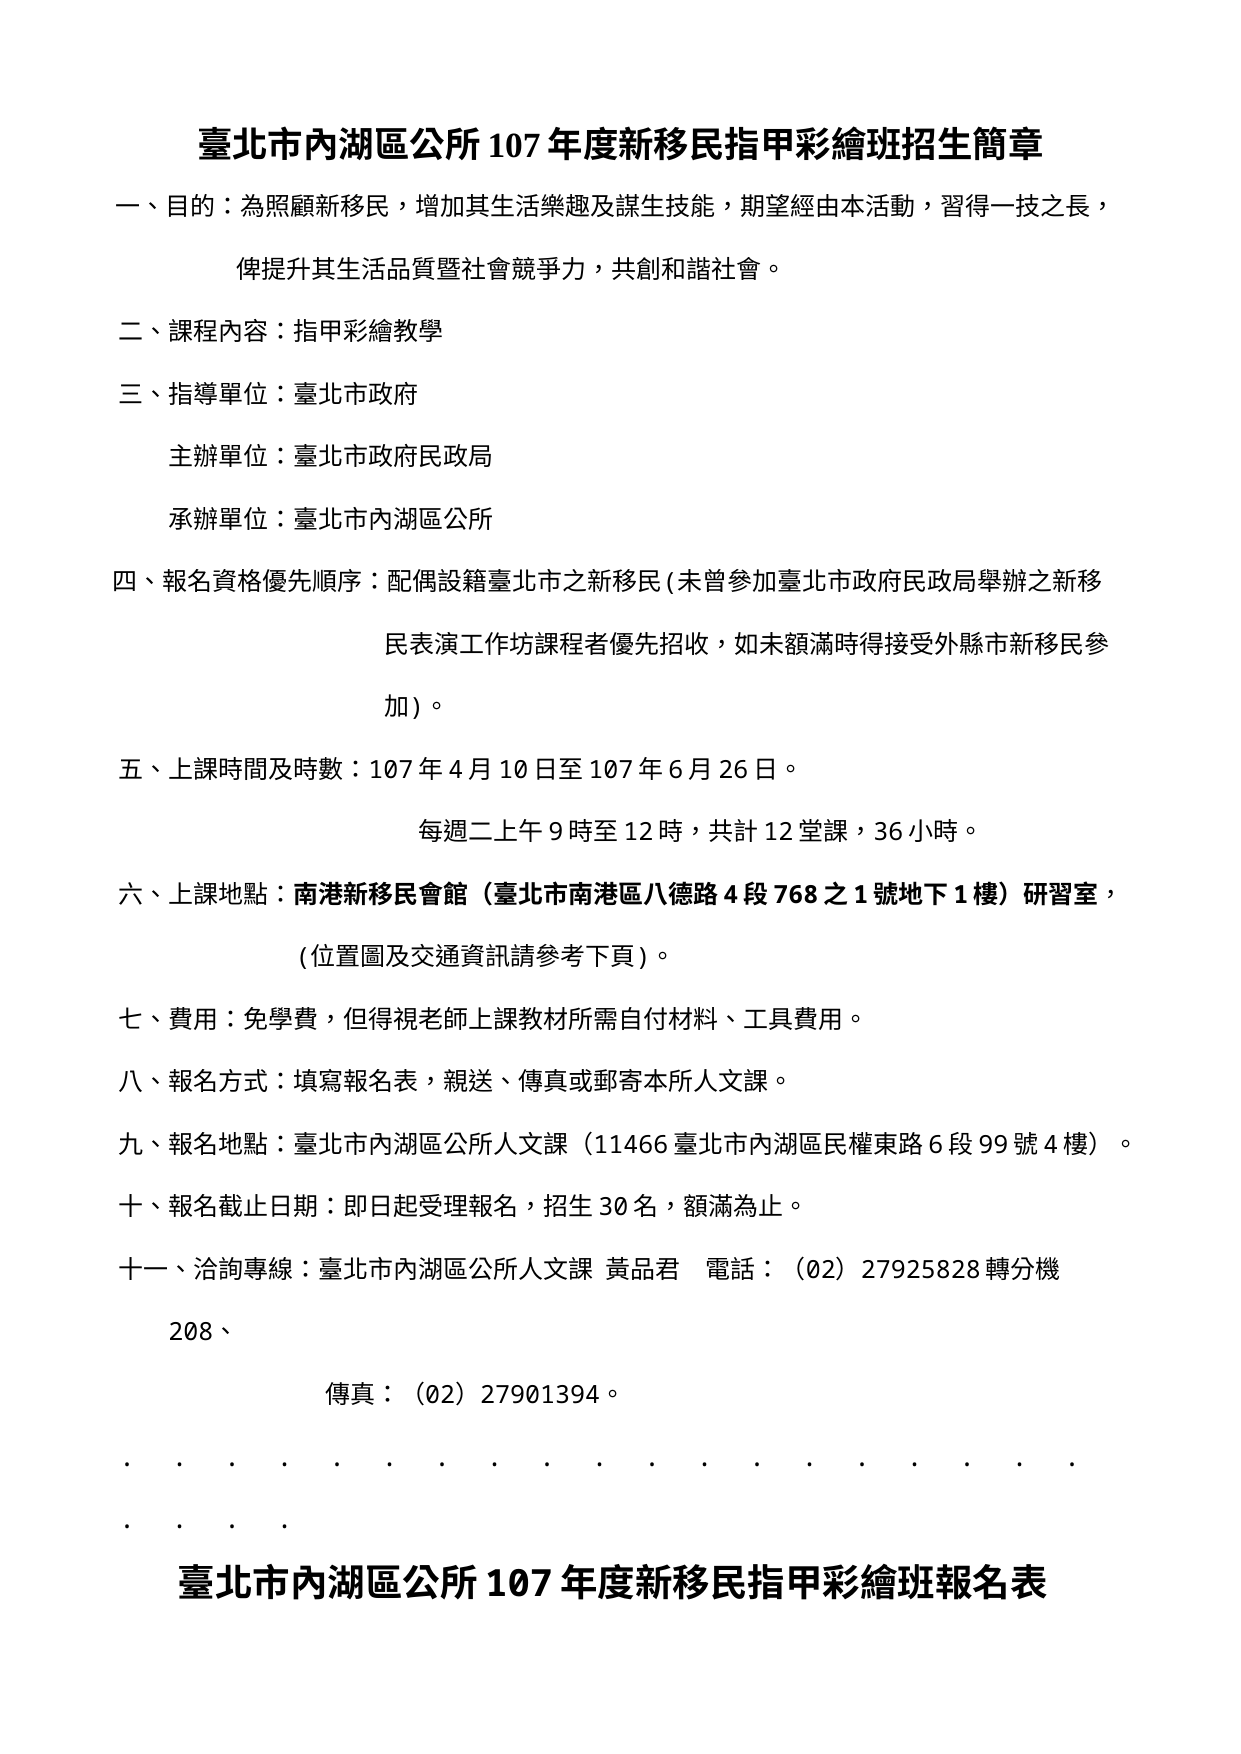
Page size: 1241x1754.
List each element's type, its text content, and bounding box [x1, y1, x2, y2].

text 承辦單位：臺北市內湖區公所 [118, 476, 1122, 538]
text 一、目的：為照顧新移民，增加其生活樂趣及謀生技能，期望經由本活動，習得一技之長，俾提升其生活品質暨社會競爭力，共創和諧社會。 [115, 163, 1122, 288]
text 主辦單位：臺北市政府民政局 [118, 413, 1122, 476]
text 臺北市內湖區公所107年度新移民指甲彩繪班報名表 [177, 1538, 1122, 1601]
text 傳真：（02）27901394。 [168, 1351, 1122, 1413]
text 五、上課時間及時數：107年4月10日至107年6月26日。 [118, 726, 1122, 788]
text . . . . . . . . . . . . . . . . . . . . . . . [118, 1413, 1122, 1538]
text 臺北市內湖區公所107年度新移民指甲彩繪班招生簡章 [118, 101, 1122, 163]
text 每週二上午9時至12時，共計12堂課，36小時。 [118, 788, 1122, 851]
text 三、指導單位：臺北市政府 [118, 351, 1122, 413]
text 十、報名截止日期：即日起受理報名，招生30名，額滿為止。 [118, 1163, 1122, 1226]
text 九、報名地點：臺北市內湖區公所人文課（11466臺北市內湖區民權東路6段99號4樓）。 [118, 1101, 1122, 1163]
text 八、報名方式：填寫報名表，親送、傳真或郵寄本所人文課。 [118, 1038, 1122, 1101]
text 七、費用：免學費，但得視老師上課教材所需自付材料、工具費用。 [118, 976, 1122, 1038]
text 十一、洽詢專線：臺北市內湖區公所人文課 黃品君 電話：（02）27925828轉分機208、 [118, 1226, 1122, 1351]
text 二、課程內容：指甲彩繪教學 [118, 288, 1122, 351]
text 六、上課地點：南港新移民會館（臺北市南港區八德路4段768之1號地下1樓）研習室， [118, 851, 1122, 913]
text (位置圖及交通資訊請參考下頁)。 [295, 913, 1122, 976]
text 四、報名資格優先順序：配偶設籍臺北市之新移民(未曾參加臺北市政府民政局舉辦之新移民表演工作坊課程者優先招收，如未額滿時得接受外縣市新移民參加)。 [112, 538, 1122, 726]
